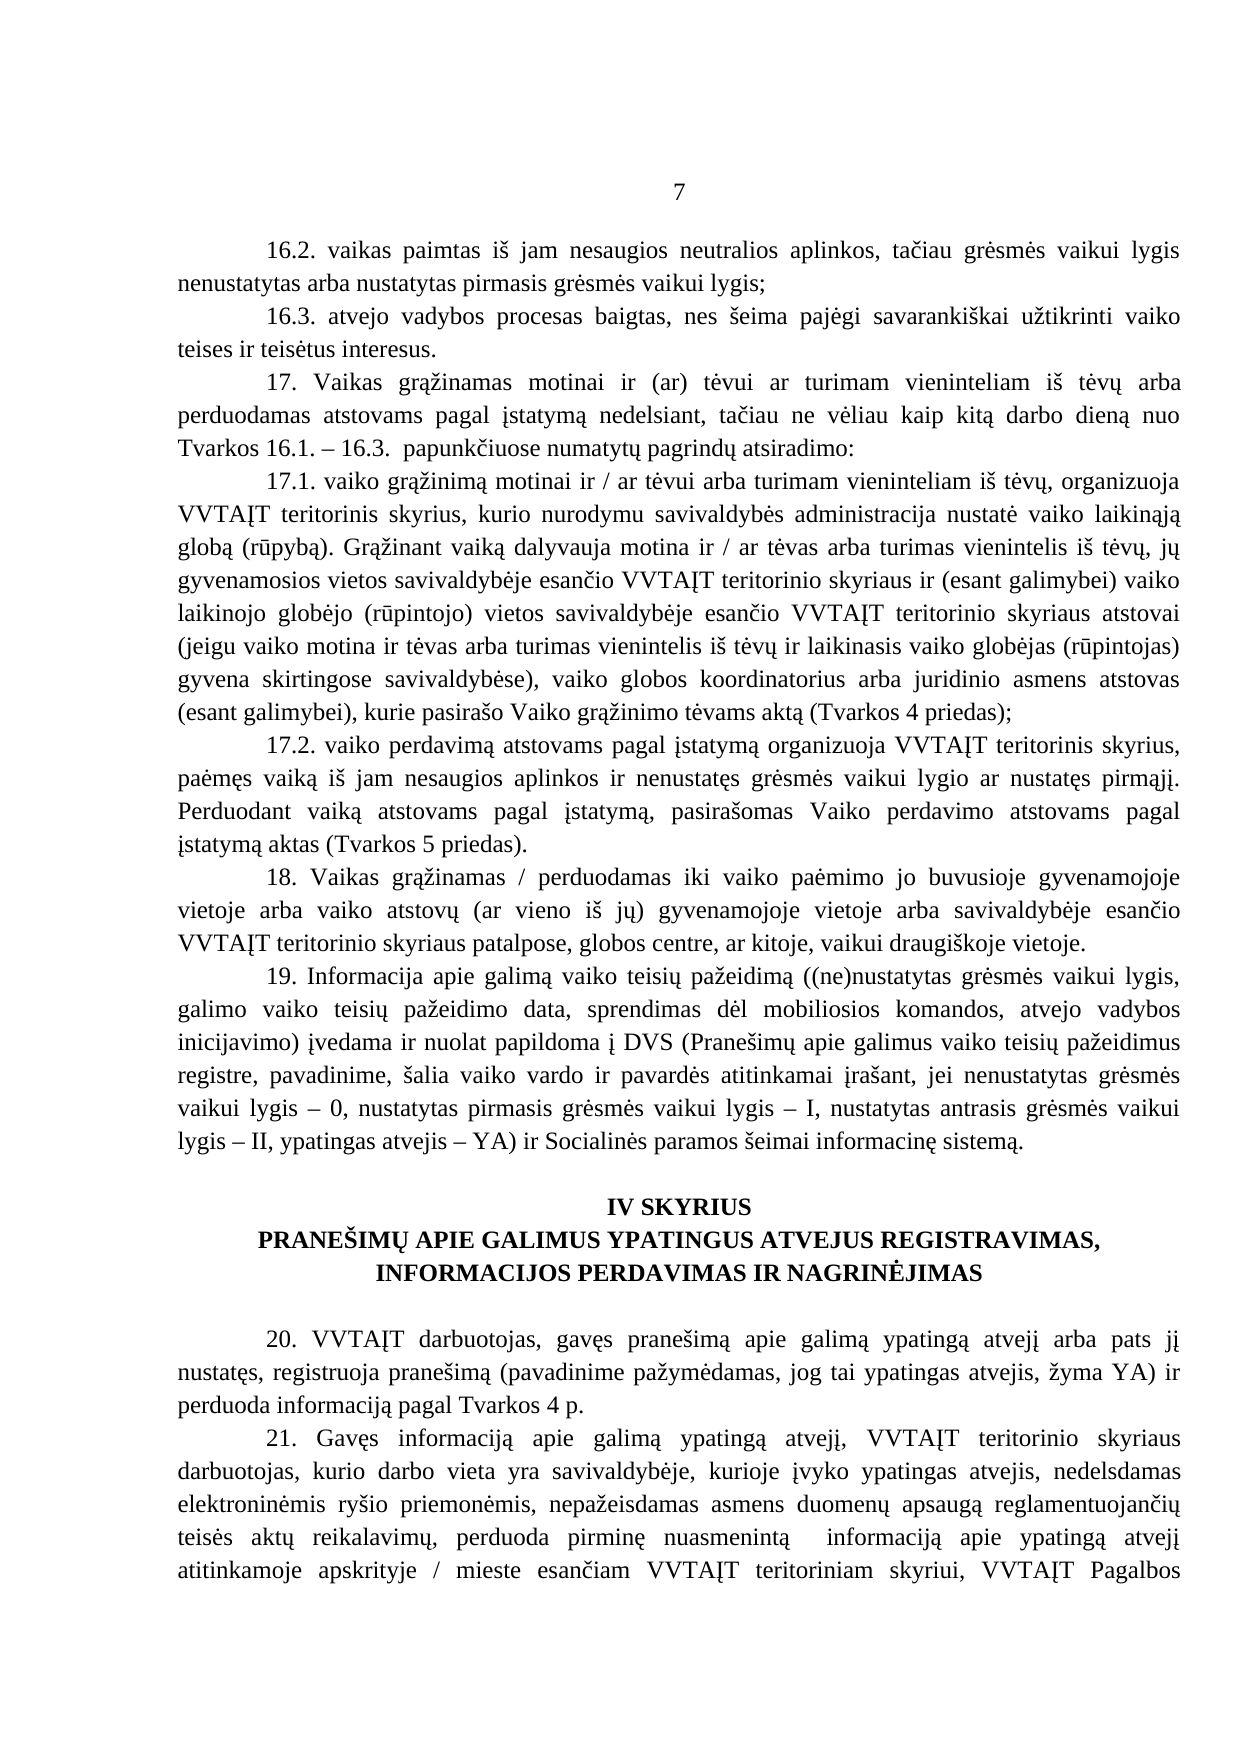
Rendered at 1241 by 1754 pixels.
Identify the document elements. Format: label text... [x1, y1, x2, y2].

text 18. Vaikas grąžinamas / perduodamas iki vaiko paėmimo jo buvusioje gyvenamojoje vietoje arba vaiko atstovų (ar vieno iš jų) gyvenamojoje vietoje arba savivaldybėje esančio VVTAĮT teritorinio skyriaus patalpose, globos centre, ar kitoje, vaikui draugiškoje vietoje. [177, 862, 1181, 957]
text 17. Vaikas grąžinamas motinai ir (ar) tėvui ar turimam vieninteliam iš tėvų arba perduodamas atstovams pagal įstatymą nedelsiant, tačiau ne vėliau kaip kitą darbo dieną nuo Tvarkos 16.1. – 16.3. papunkčiuose numatytų pagrindų atsiradimo: [177, 367, 1181, 462]
text 16.3. atvejo vadybos procesas baigtas, nes šeima pajėgi savarankiškai užtikrinti vaiko teises ir teisėtus interesus. [177, 301, 1181, 362]
text 21. Gavęs informaciją apie galimą ypatingą atvejį, VVTAĮT teritorinio skyriaus darbuotojas, kurio darbo vieta yra savivaldybėje, kurioje įvyko ypatingas atvejis, nedelsdamas elektroninėmis ryšio priemonėmis, nepažeisdamas asmens duomenų apsaugą reglamentuojančių teisės aktų reikalavimų, perduoda pirminę nuasmenintą informaciją apie ypatingą atvejį atitinkamoje apskrityje / mieste esančiam VVTAĮT teritoriniam skyriui, VVTAĮT Pagalbos [177, 1423, 1181, 1584]
text PRANEŠIMŲ APIE GALIMUS YPATINGUS ATVEJUS REGISTRAVIMAS, INFORMACIJOS PERDAVIMAS IR NAGRINĖJIMAS [177, 1225, 1181, 1287]
text 20. VVTAĮT darbuotojas, gavęs pranešimą apie galimą ypatingą atvejį arba pats jį nustatęs, registruoja pranešimą (pavadinime pažymėdamas, jog tai ypatingas atvejis, žyma YA) ir perduoda informaciją pagal Tvarkos 4 p. [177, 1324, 1181, 1419]
text IV SKYRIUS [177, 1192, 1181, 1221]
text 19. Informacija apie galimą vaiko teisių pažeidimą ((ne)nustatytas grėsmės vaikui lygis, galimo vaiko teisių pažeidimo data, sprendimas dėl mobiliosios komandos, atvejo vadybos inicijavimo) įvedama ir nuolat papildoma į DVS (Pranešimų apie galimus vaiko teisių pažeidimus registre, pavadinime, šalia vaiko vardo ir pavardės atitinkamai įrašant, jei nenustatytas grėsmės vaikui lygis – 0, nustatytas pirmasis grėsmės vaikui lygis – I, nustatytas antrasis grėsmės vaikui lygis – II, ypatingas atvejis – YA) ir Socialinės paramos šeimai informacinę sistemą. [177, 961, 1181, 1155]
text 16.2. vaikas paimtas iš jam nesaugios neutralios aplinkos, tačiau grėsmės vaikui lygis nenustatytas arba nustatytas pirmasis grėsmės vaikui lygis; [177, 235, 1181, 296]
text 17.2. vaiko perdavimą atstovams pagal įstatymą organizuoja VVTAĮT teritorinis skyrius, paėmęs vaiką iš jam nesaugios aplinkos ir nenustatęs grėsmės vaikui lygio ar nustatęs pirmąjį. Perduodant vaiką atstovams pagal įstatymą, pasirašomas Vaiko perdavimo atstovams pagal įstatymą aktas (Tvarkos 5 priedas). [177, 730, 1181, 858]
text 17.1. vaiko grąžinimą motinai ir / ar tėvui arba turimam vieninteliam iš tėvų, organizuoja VVTAĮT teritorinis skyrius, kurio nurodymu savivaldybės administracija nustatė vaiko laikinąją globą (rūpybą). Grąžinant vaiką dalyvauja motina ir / ar tėvas arba turimas vienintelis iš tėvų, jų gyvenamosios vietos savivaldybėje esančio VVTAĮT teritorinio skyriaus ir (esant galimybei) vaiko laikinojo globėjo (rūpintojo) vietos savivaldybėje esančio VVTAĮT teritorinio skyriaus atstovai (jeigu vaiko motina ir tėvas arba turimas vienintelis iš tėvų ir laikinasis vaiko globėjas (rūpintojas) gyvena skirtingose savivaldybėse), vaiko globos koordinatorius arba juridinio asmens atstovas (esant galimybei), kurie pasirašo Vaiko grąžinimo tėvams aktą (Tvarkos 4 priedas); [177, 466, 1181, 726]
